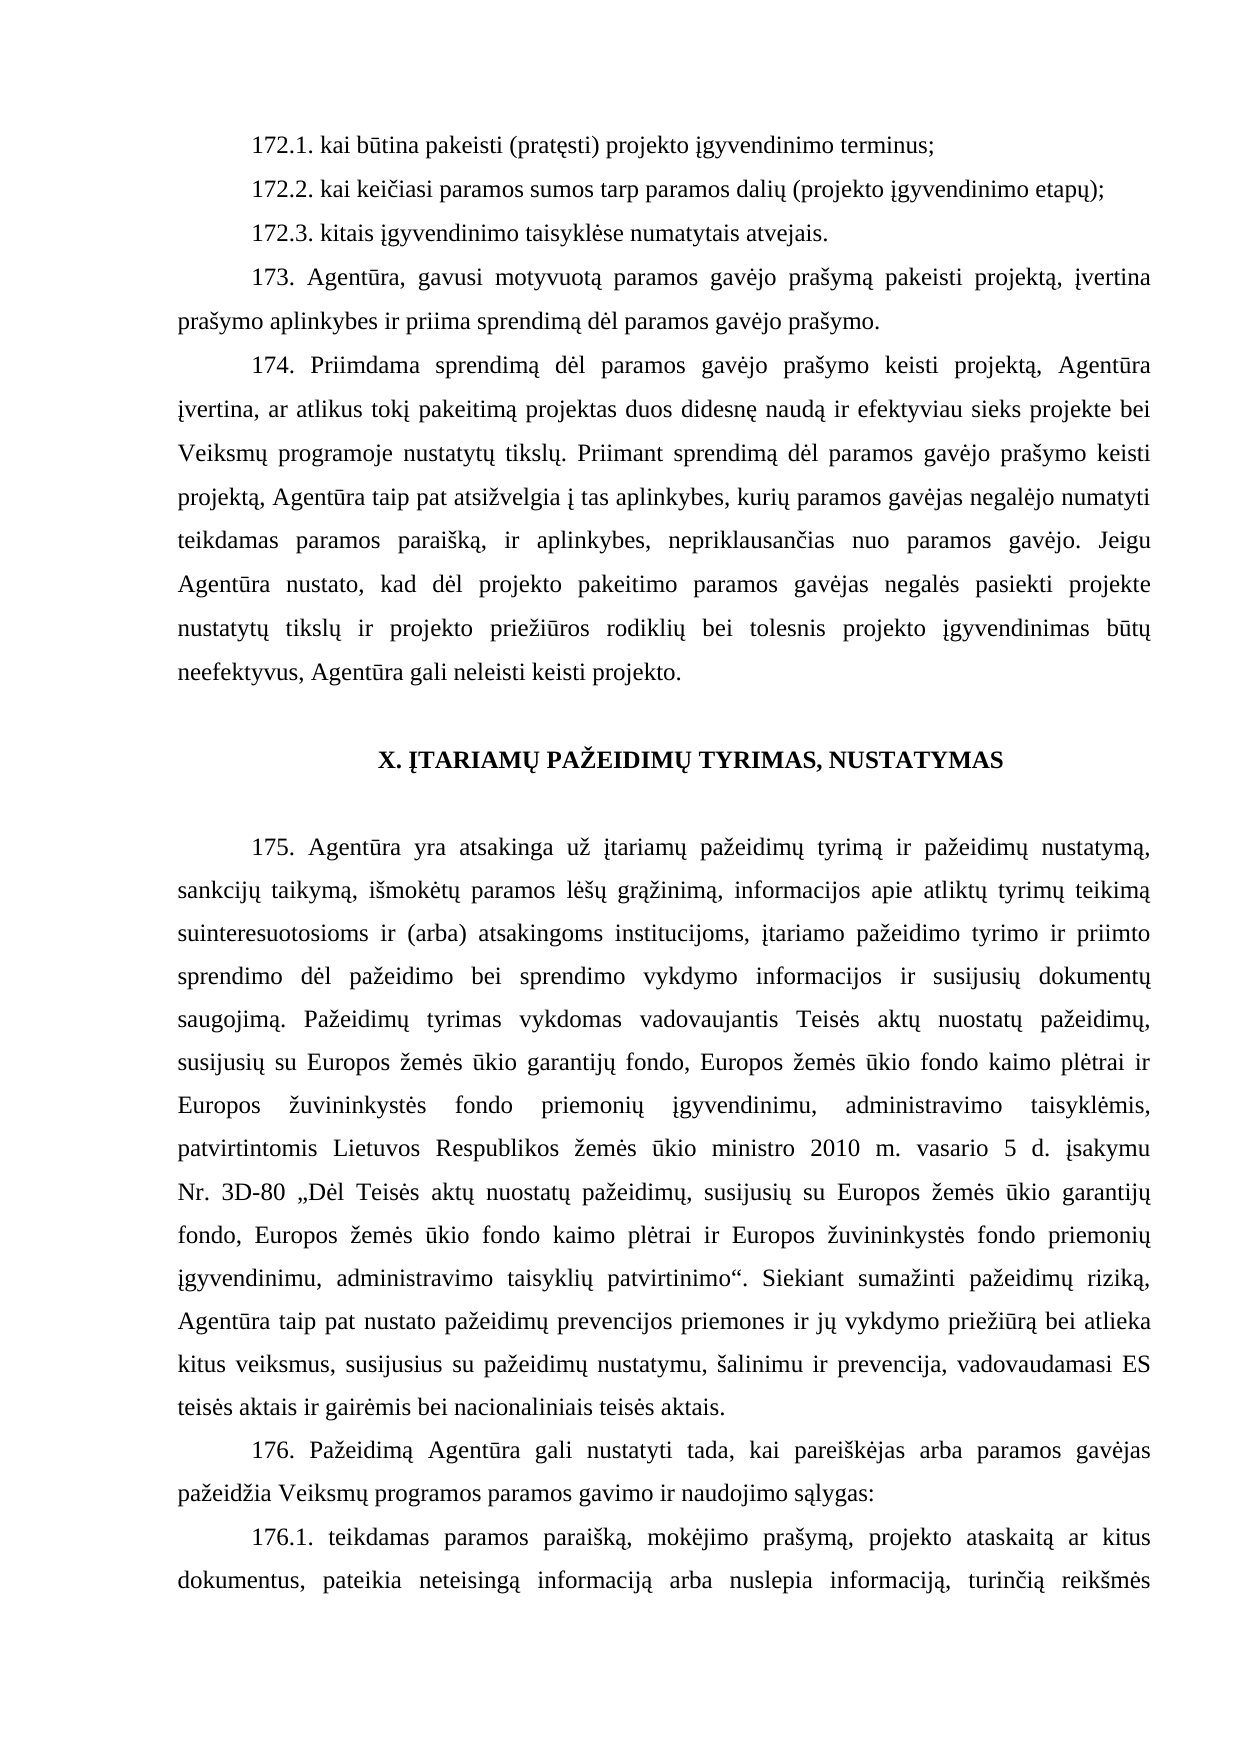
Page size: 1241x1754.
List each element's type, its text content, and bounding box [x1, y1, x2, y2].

text X. ĮTARIAMŲ PAŽEIDIMŲ TYRIMAS, NUSTATYMAS [177, 745, 1152, 774]
text 175. Agentūra yra atsakinga už įtariamų pažeidimų tyrimą ir pažeidimų nustatymą, sankcijų taikymą, išmokėtų paramos lėšų grąžinimą, informacijos apie atliktų tyrimų teikimą suinteresuotosioms ir (arba) atsakingoms institucijoms, įtariamo pažeidimo tyrimo ir priimto sprendimo dėl pažeidimo bei sprendimo vykdymo informacijos ir susijusių dokumentų saugojimą. Pažeidimų tyrimas vykdomas vadovaujantis Teisės aktų nuostatų pažeidimų, susijusių su Europos žemės ūkio garantijų fondo, Europos žemės ūkio fondo kaimo plėtrai ir Europos žuvininkystės fondo priemonių įgyvendinimu, administravimo taisyklėmis, patvirtintomis Lietuvos Respublikos žemės ūkio ministro 2010 m. vasario 5 d. įsakymu Nr. 3D-80 „Dėl Teisės aktų nuostatų pažeidimų, susijusių su Europos žemės ūkio garantijų fondo, Europos žemės ūkio fondo kaimo plėtrai ir Europos žuvininkystės fondo priemonių įgyvendinimu, administravimo taisyklių patvirtinimo“. Siekiant sumažinti pažeidimų riziką, Agentūra taip pat nustato pažeidimų prevencijos priemones ir jų vykdymo priežiūrą bei atlieka kitus veiksmus, susijusius su pažeidimų nustatymu, šalinimu ir prevencija, vadovaudamasi ES teisės aktais ir gairėmis bei nacionaliniais teisės aktais. [177, 832, 1152, 1421]
text 176.1. teikdamas paramos paraišką, mokėjimo prašymą, projekto ataskaitą ar kitus dokumentus, pateikia neteisingą informaciją arba nuslepia informaciją, turinčią reikšmės [177, 1522, 1152, 1593]
text 173. Agentūra, gavusi motyvuotą paramos gavėjo prašymą pakeisti projektą, įvertina prašymo aplinkybes ir priima sprendimą dėl paramos gavėjo prašymo. [177, 262, 1152, 334]
text 174. Priimdama sprendimą dėl paramos gavėjo prašymo keisti projektą, Agentūra įvertina, ar atlikus tokį pakeitimą projektas duos didesnę naudą ir efektyviau sieks projekte bei Veiksmų programoje nustatytų tikslų. Priimant sprendimą dėl paramos gavėjo prašymo keisti projektą, Agentūra taip pat atsižvelgia į tas aplinkybes, kurių paramos gavėjas negalėjo numatyti teikdamas paramos paraišką, ir aplinkybes, nepriklausančias nuo paramos gavėjo. Jeigu Agentūra nustato, kad dėl projekto pakeitimo paramos gavėjas negalės pasiekti projekte nustatytų tikslų ir projekto priežiūros rodiklių bei tolesnis projekto įgyvendinimas būtų neefektyvus, Agentūra gali neleisti keisti projekto. [177, 350, 1152, 686]
text 172.3. kitais įgyvendinimo taisyklėse numatytais atvejais. [177, 218, 1152, 247]
text 176. Pažeidimą Agentūra gali nustatyti tada, kai pareiškėjas arba paramos gavėjas pažeidžia Veiksmų programos paramos gavimo ir naudojimo sąlygas: [177, 1435, 1152, 1507]
text 172.1. kai būtina pakeisti (pratęsti) projekto įgyvendinimo terminus; [177, 130, 1152, 159]
text 172.2. kai keičiasi paramos sumos tarp paramos dalių (projekto įgyvendinimo etapų); [177, 174, 1152, 203]
